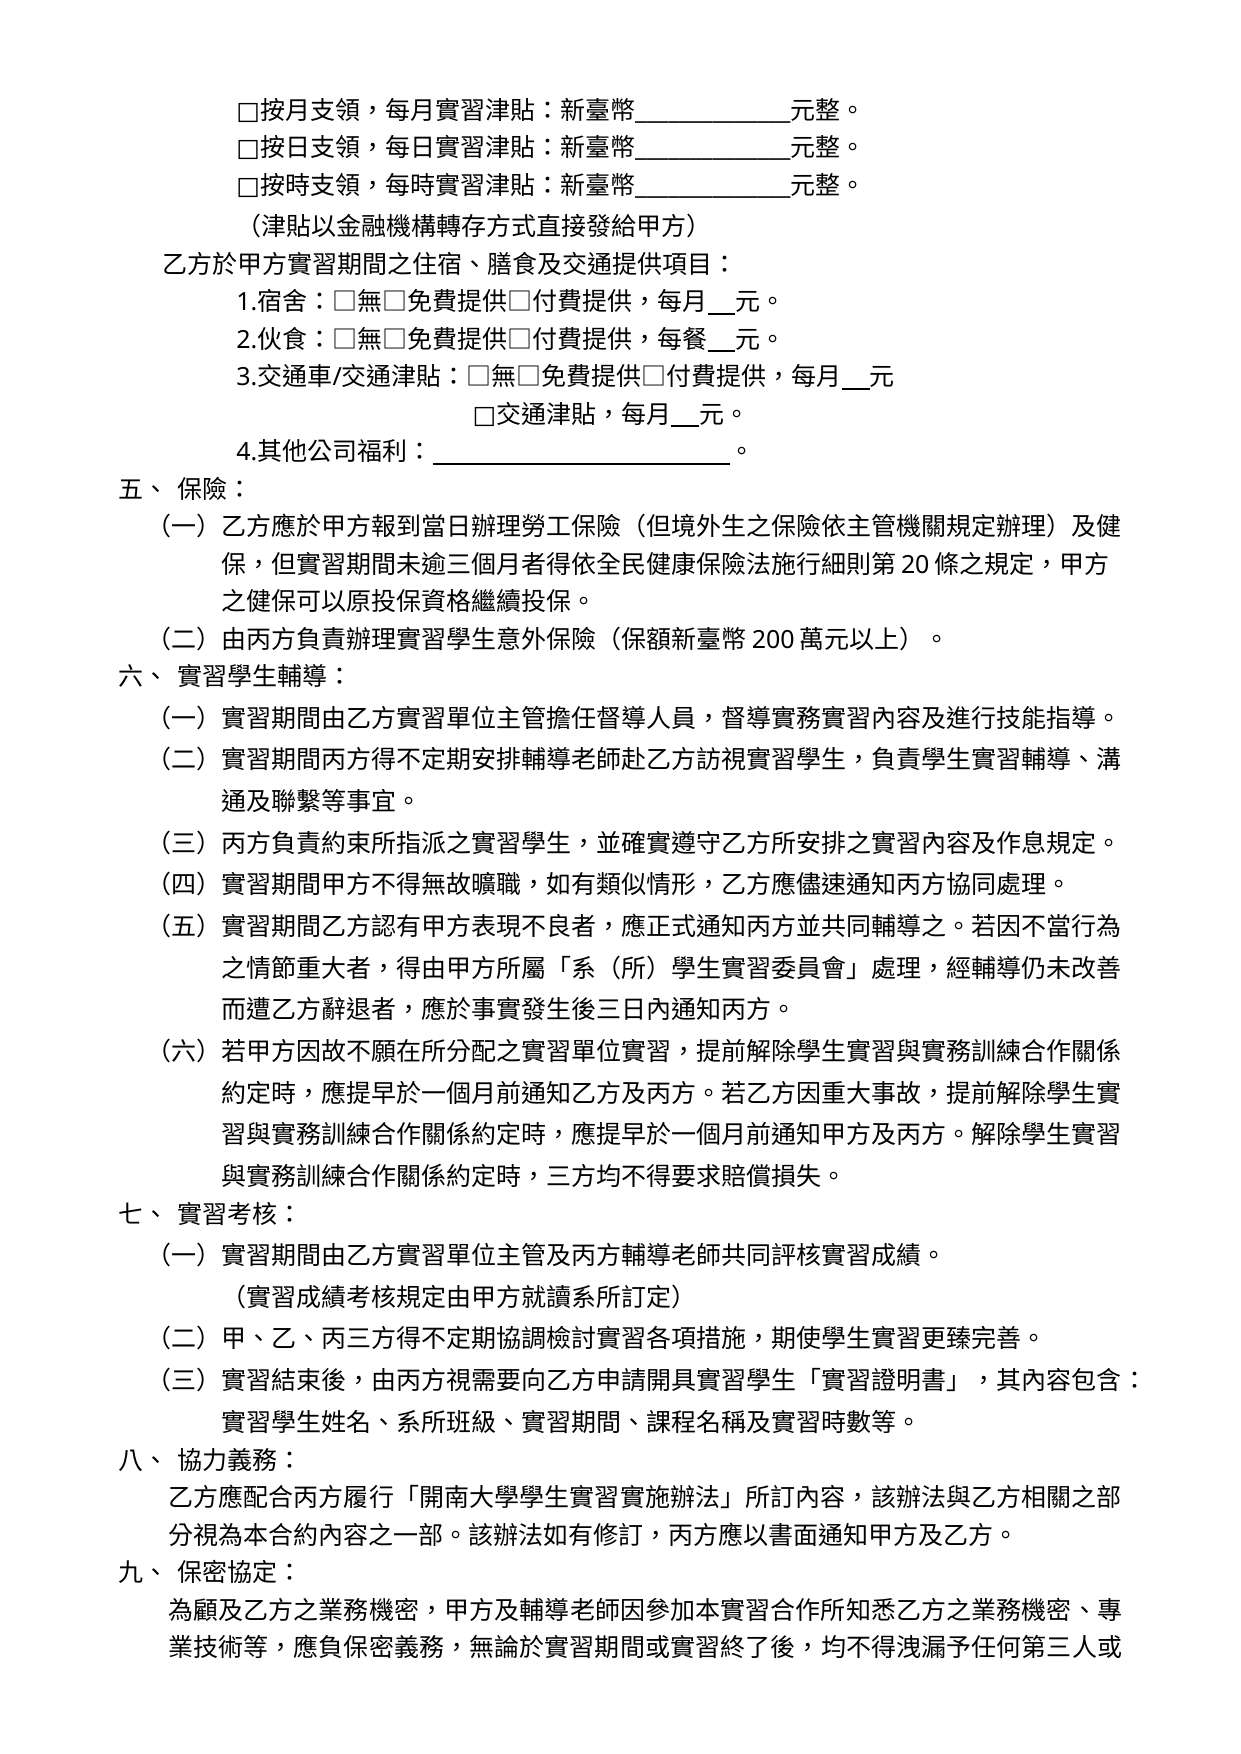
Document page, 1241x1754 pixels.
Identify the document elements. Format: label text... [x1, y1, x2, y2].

list 實習期間甲方不得無故曠職，如有類似情形，乙方應儘速通知丙方協同處理。 [146, 860, 1122, 902]
list 保險： [118, 469, 1122, 506]
text 為顧及乙方之業務機密，甲方及輔導老師因參加本實習合作所知悉乙方之業務機密、專業技術等，應負保密義務，無論於實習期間或實習終了後，均不得洩漏予任何第三人或 [168, 1589, 1122, 1664]
list 甲、乙、丙三方得不定期協調檢討實習各項措施，期使學生實習更臻完善。 [146, 1314, 1122, 1356]
text 1.宿舍：□無□免費提供□付費提供，每月 元。 [236, 281, 1122, 319]
list 由丙方負責辦理實習學生意外保險（保額新臺幣200萬元以上）。 [146, 619, 1122, 656]
text □交通津貼，每月 元。 [472, 394, 1122, 431]
list 協力義務： [118, 1439, 1122, 1477]
list 實習結束後，由丙方視需要向乙方申請開具實習學生「實習證明書」，其內容包含：實習學生姓名、系所班級、實習期間、課程名稱及實習時數等。 [146, 1356, 1122, 1439]
list 丙方負責約束所指派之實習學生，並確實遵守乙方所安排之實習內容及作息規定。 [146, 819, 1122, 860]
list 實習期間乙方認有甲方表現不良者，應正式通知丙方並共同輔導之。若因不當行為之情節重大者，得由甲方所屬「系（所）學生實習委員會」處理，經輔導仍未改善而遭乙方辭退者，應於事實發生後三日內通知丙方。 [146, 902, 1122, 1027]
text 3.交通車/交通津貼：□無□免費提供□付費提供，每月 元 [236, 356, 1122, 394]
text 4.其他公司福利： 。 [236, 431, 1122, 469]
text 乙方於甲方實習期間之住宿、膳食及交通提供項目： [162, 244, 1122, 281]
list 保密協定： [118, 1552, 1122, 1589]
list 實習期間由乙方實習單位主管擔任督導人員，督導實務實習內容及進行技能指導。 [146, 694, 1122, 735]
text 2.伙食：□無□免費提供□付費提供，每餐 元。 [236, 319, 1122, 356]
list 實習考核： [118, 1194, 1122, 1231]
list 實習期間丙方得不定期安排輔導老師赴乙方訪視實習學生，負責學生實習輔導、溝通及聯繫等事宜。 [146, 735, 1122, 819]
list 實習學生輔導： [118, 656, 1122, 694]
list 若甲方因故不願在所分配之實習單位實習，提前解除學生實習與實務訓練合作關係約定時，應提早於一個月前通知乙方及丙方。若乙方因重大事故，提前解除學生實習與實務訓練合作關係約定時，應提早於一個月前通知甲方及丙方。解除學生實習與實務訓練合作關係約定時，三方均不得要求賠償損失。 [146, 1027, 1122, 1194]
text □按日支領，每日實習津貼：新臺幣______________元整。 [236, 127, 1122, 164]
list 實習期間由乙方實習單位主管及丙方輔導老師共同評核實習成績。 [146, 1231, 1122, 1273]
text 乙方應配合丙方履行「開南大學學生實習實施辦法」所訂內容，該辦法與乙方相關之部分視為本合約內容之一部。該辦法如有修訂，丙方應以書面通知甲方及乙方。 [168, 1477, 1122, 1552]
text □按月支領，每月實習津貼：新臺幣______________元整。 [236, 89, 1122, 127]
text （津貼以金融機構轉存方式直接發給甲方） [236, 202, 1122, 244]
text （實習成績考核規定由甲方就讀系所訂定） [222, 1273, 1122, 1314]
list 乙方應於甲方報到當日辦理勞工保險（但境外生之保險依主管機關規定辦理）及健保，但實習期間未逾三個月者得依全民健康保險法施行細則第20條之規定，甲方之健保可以原投保資格繼續投保。 [146, 506, 1122, 619]
text □按時支領，每時實習津貼：新臺幣______________元整。 [236, 164, 1122, 202]
